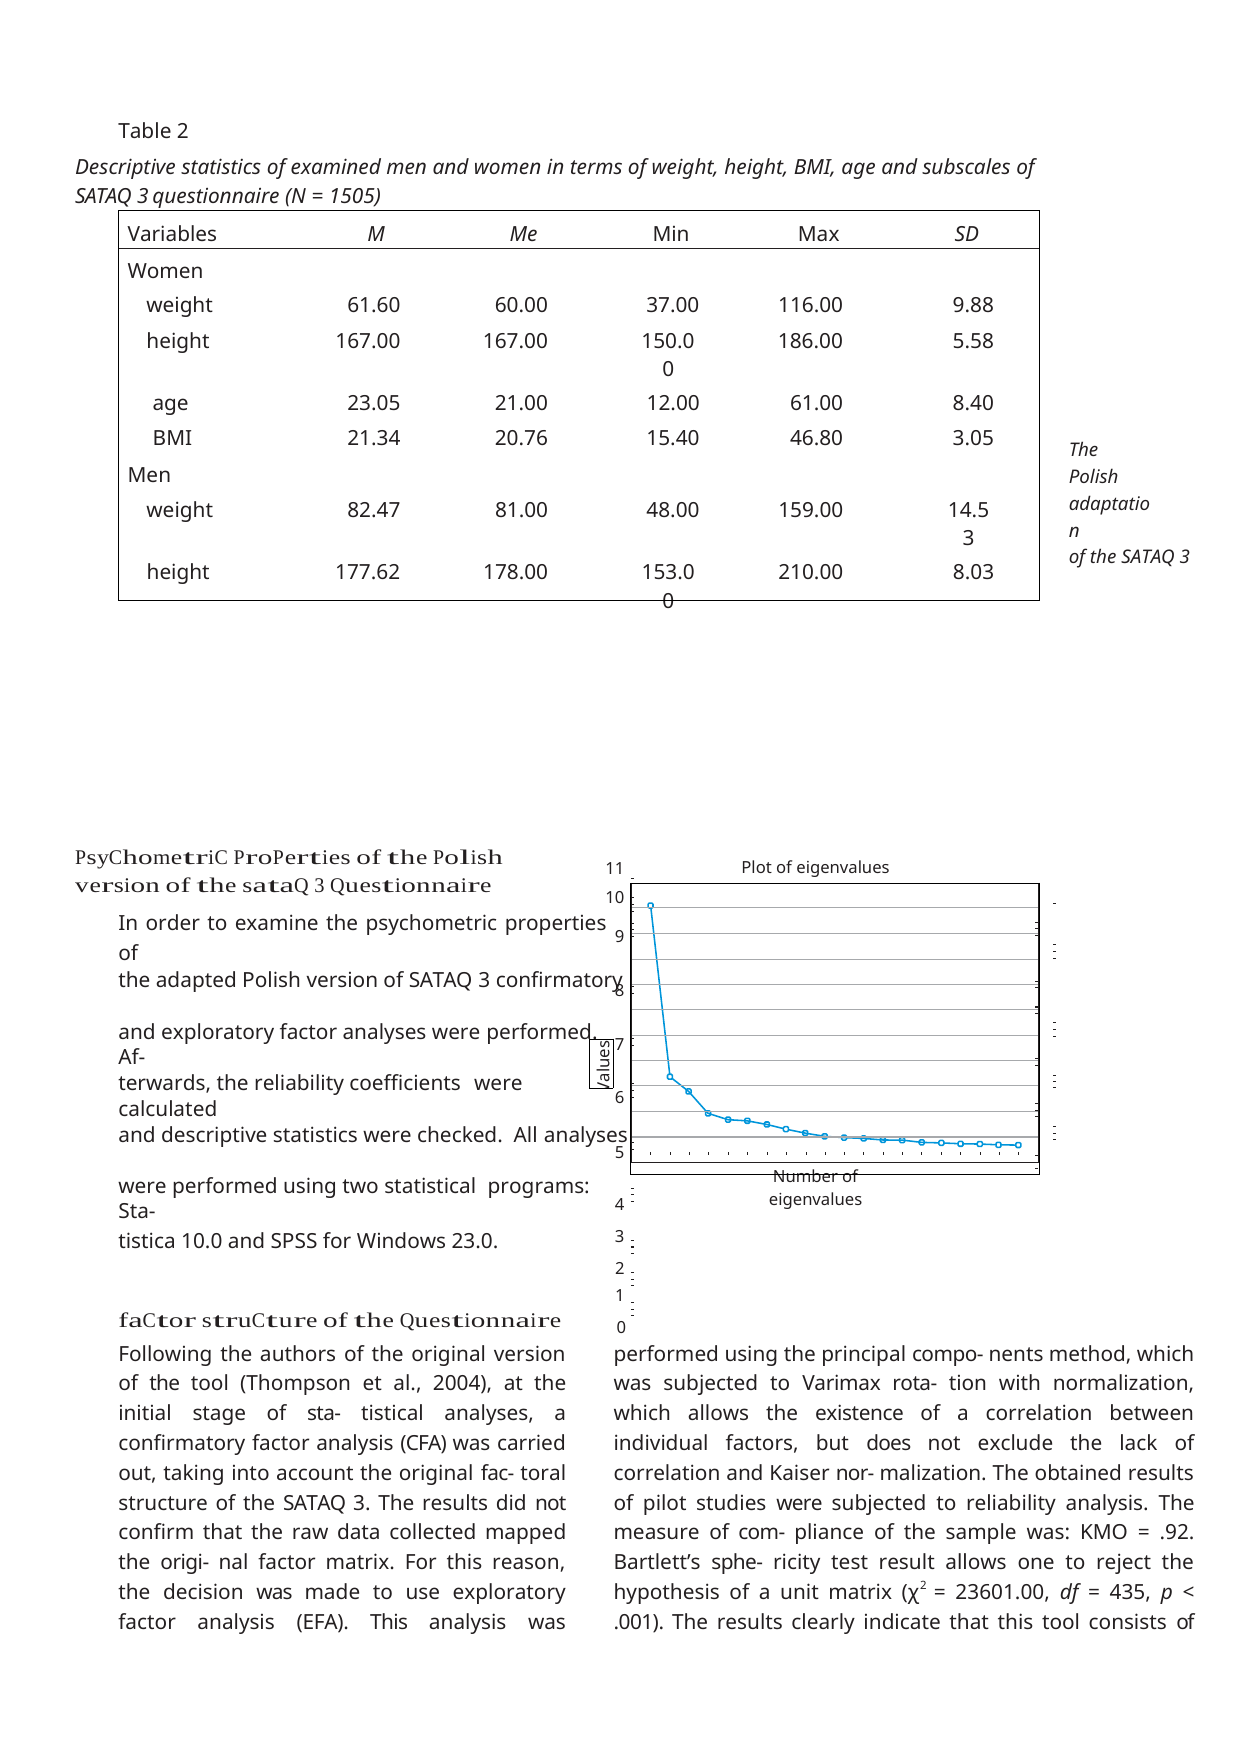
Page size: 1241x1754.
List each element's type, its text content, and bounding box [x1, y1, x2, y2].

table_header Min [594, 211, 742, 248]
text Number of eigenvalues [734, 1175, 896, 1210]
table_header Variables [119, 211, 279, 248]
table_cell [632, 1061, 1038, 1085]
text tistica 10.0 and SPSS for Windows 23.0. 3 [118, 1225, 628, 1254]
text Table 2 [118, 116, 1039, 145]
text and exploratory factor analyses were performed. Af- 7 [118, 1019, 628, 1070]
table_cell [279, 249, 447, 285]
table_cell 159.00 [742, 489, 894, 552]
table_cell 167.00 [279, 320, 447, 383]
table_cell 8.03 [895, 552, 1039, 600]
table_cell [632, 1036, 1038, 1060]
table_cell 3.05 [895, 418, 1039, 452]
text 1 [75, 1287, 624, 1305]
table_header Me [447, 211, 594, 248]
table_cell 14.53 [895, 489, 1039, 552]
table_cell [632, 1010, 1038, 1035]
text of the SATAQ 3 [1068, 544, 1194, 569]
table_cell height [119, 552, 279, 600]
text PsyChometriC ProPerties of the Polish 11 [75, 845, 628, 869]
table_cell [632, 1138, 1038, 1162]
table_cell Women [119, 249, 279, 285]
table_cell [742, 249, 894, 285]
table_cell 81.00 [447, 489, 594, 552]
table_cell [594, 249, 742, 285]
table_cell 46.80 [742, 418, 894, 452]
text Number of eigenvalues [734, 1165, 896, 1174]
table_cell weight [119, 285, 279, 320]
table_cell [632, 985, 1038, 1009]
text The Polish adaptation [1068, 437, 1151, 542]
text 2 [75, 1257, 624, 1279]
text In order to examine the psychometric properties of 9 [118, 907, 628, 967]
table_cell [742, 452, 894, 489]
table_cell 15.40 [594, 418, 742, 452]
text Descriptive statistics of examined men and women in terms of weight, height, BMI, age and subscales of SATAQ 3 questionnaire (N = 1505) [75, 152, 1039, 210]
table_cell [632, 1112, 1038, 1136]
text faCtor struCture of the Questionnaire 0 [118, 1305, 628, 1333]
table_cell [632, 1086, 1038, 1111]
table_cell [447, 452, 594, 489]
table_cell 23.05 [279, 383, 447, 418]
text and descriptive statistics were checked. All analyses 5 [118, 1122, 628, 1173]
table_cell [632, 908, 1038, 933]
table_cell 60.00 [447, 285, 594, 320]
text version of the sataQ 3 Questionnaire 10 [75, 869, 628, 898]
table_cell 61.00 [742, 383, 894, 418]
table_cell 8.40 [895, 383, 1039, 418]
table_cell 116.00 [742, 285, 894, 320]
table_cell 153.00 [594, 552, 742, 600]
text Plot of eigenvalues [734, 856, 896, 878]
table_cell Men [119, 452, 279, 489]
text Following the authors of the original version of the tool (Thompson et al., 2004), at the initial stage of sta- tistical analyses, a confirmatory factor analysis (CFA) was carried out, taking into account the original fac- toral structure of the SATAQ 3. The results did not confirm that the raw data collected mapped the origi- nal factor matrix. For this reason, the decision was made to use exploratory factor analysis (EFA). This analysis was [118, 1339, 566, 1635]
table_cell 61.60 [279, 285, 447, 320]
table_cell BMI [119, 418, 279, 452]
table_cell [447, 249, 594, 285]
table_header [632, 884, 1038, 907]
table_header Max [742, 211, 894, 248]
table_cell [895, 452, 1039, 489]
table_cell [279, 452, 447, 489]
text the adapted Polish version of SATAQ 3 confirmatory 8 [118, 967, 628, 1019]
table_cell 9.88 [895, 285, 1039, 320]
table_cell age [119, 383, 279, 418]
table_cell [594, 452, 742, 489]
table_cell 150.00 [594, 320, 742, 383]
table_cell 186.00 [742, 320, 894, 383]
table_cell [632, 960, 1038, 984]
text were performed using two statistical programs: Sta- 4 [118, 1173, 628, 1224]
table_cell 48.00 [594, 489, 742, 552]
text performed using the principal compo- nents method, which was subjected to Varimax rota- tion with normalization, which allows the existence of a correlation between individual factors, but does not exclude the lack of correlation and Kaiser nor- malization. The obtained results of pilot studies were subjected to reliability analysis. The measure of com- pliance of the sample was: KMO = .92. Bartlett’s sphe- ricity test result allows one to reject the hypothesis of a unit matrix (χ2 = 23601.00, df = 435, p < .001). The results clearly indicate that this tool consists of [613, 1339, 1194, 1635]
text terwards, the reliability coefficients were calculated 6 [118, 1070, 628, 1122]
table_cell 210.00 [742, 552, 894, 600]
table_header SD [895, 211, 1039, 248]
table_cell 5.58 [895, 320, 1039, 383]
table_cell 177.62 [279, 552, 447, 600]
table_cell 21.34 [279, 418, 447, 452]
table_cell [895, 249, 1039, 285]
table_cell 178.00 [447, 552, 594, 600]
table_cell 20.76 [447, 418, 594, 452]
table_header M [279, 211, 447, 248]
table_cell 21.00 [447, 383, 594, 418]
table_cell [632, 934, 1038, 959]
table_cell 37.00 [594, 285, 742, 320]
table_cell 82.47 [279, 489, 447, 552]
table_cell 12.00 [594, 383, 742, 418]
table_cell 167.00 [447, 320, 594, 383]
table_cell height [119, 320, 279, 383]
table_cell weight [119, 489, 279, 552]
